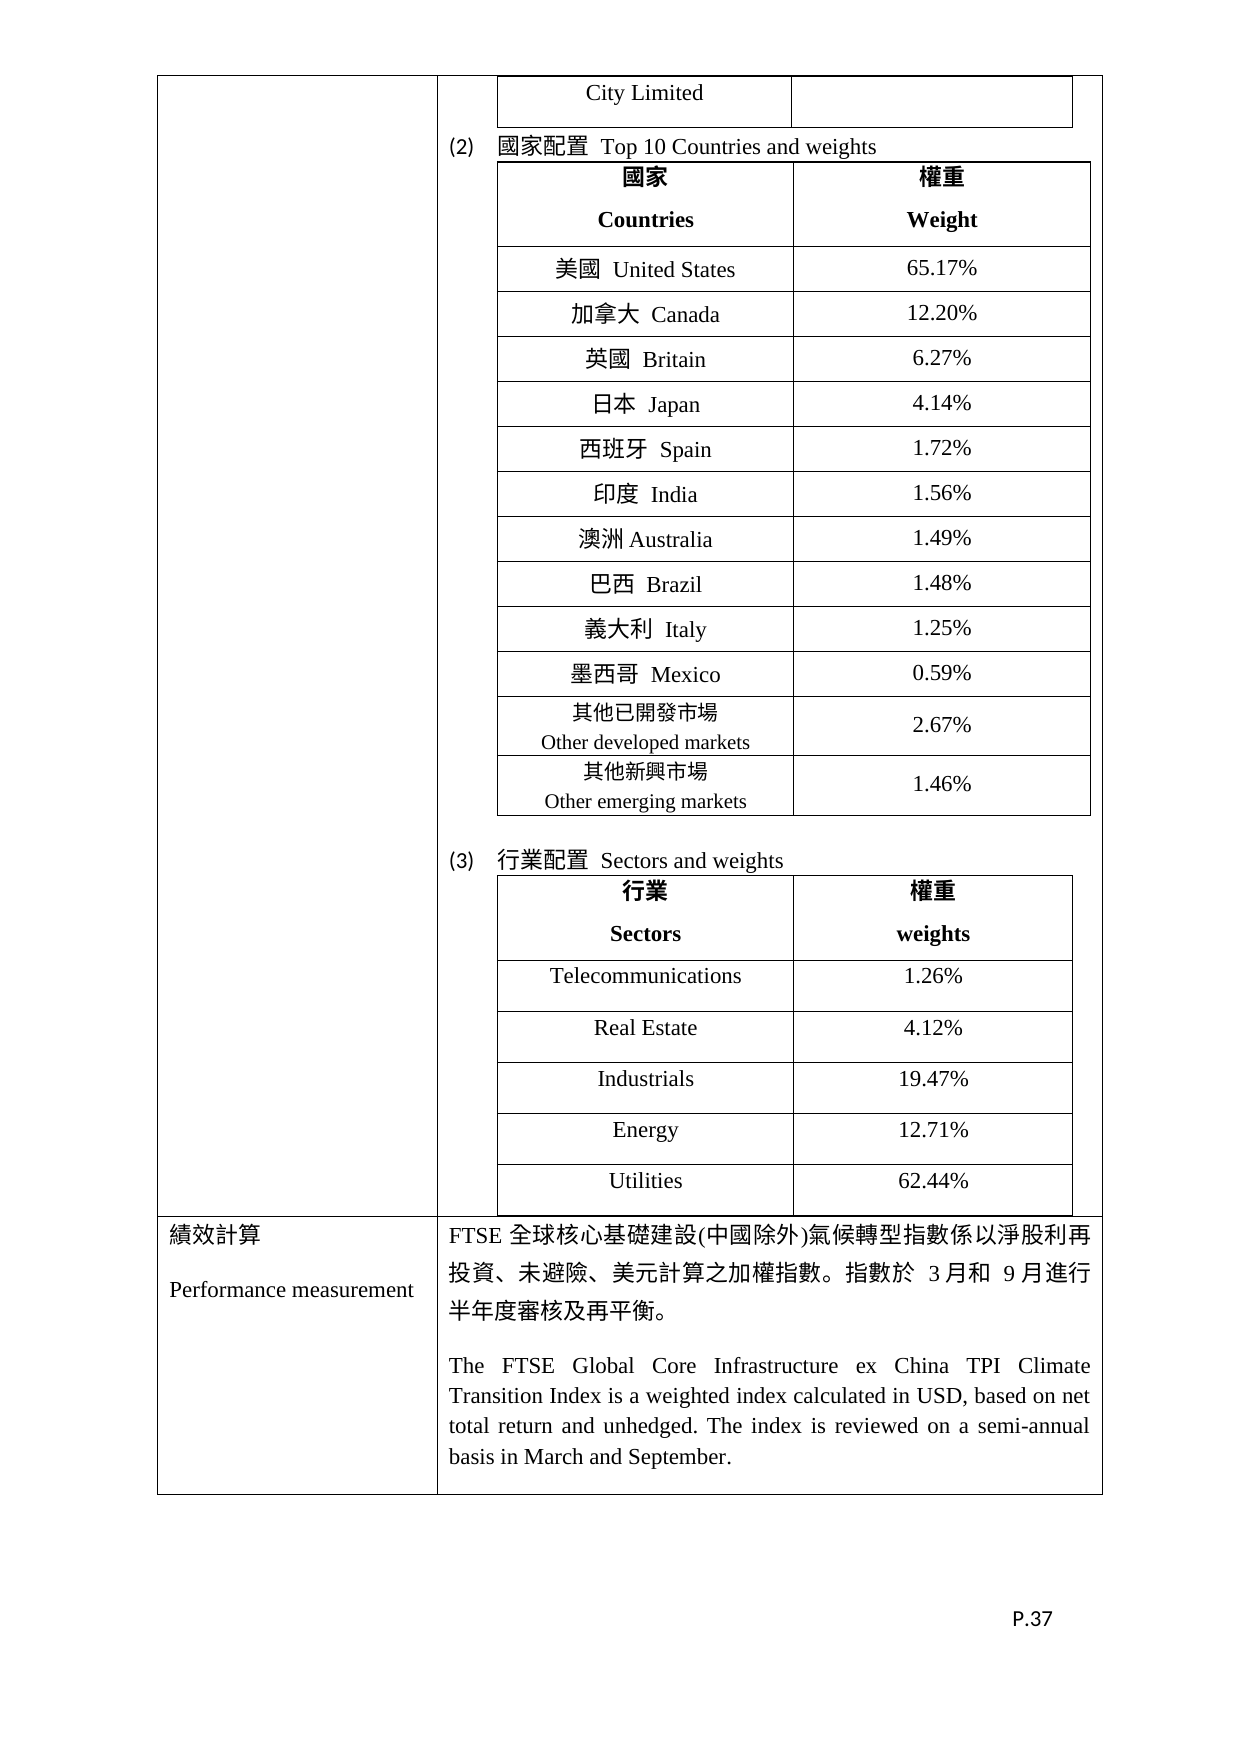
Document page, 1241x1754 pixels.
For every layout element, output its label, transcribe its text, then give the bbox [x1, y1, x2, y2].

table_cell 1.49% [794, 517, 1090, 561]
table_cell Industrials [498, 1063, 793, 1113]
table_cell [158, 76, 437, 1216]
table_cell Real Estate [498, 1012, 793, 1062]
table_cell 19.47% [794, 1063, 1072, 1113]
table_cell 其他已開發市場 Other developed markets [498, 697, 793, 755]
table_cell 4.14% [794, 382, 1090, 426]
table_header 國家 Countries [498, 163, 793, 246]
table_cell 澳洲Australia [498, 517, 793, 561]
table_cell FTSE 全球核心基礎建設(中國除外)氣候轉型指數係以淨股利再投資、未避險、美元計算之加權指數。指數於 3月和 9 月進行半年度審核及再平衡。 The FTSE Global Core Infrastructure ex China TPI Climate Transition Index is a weighted index calculated in USD, based on net total return and unhedged. The index is reviewed on a semi-annual basis in March and September. [438, 1217, 1102, 1494]
table_cell 6.27% [794, 337, 1090, 381]
table_cell 62.44% [794, 1165, 1072, 1215]
table_cell 0.59% [794, 652, 1090, 696]
table_cell 日本 Japan [498, 382, 793, 426]
table_cell 巴西 Brazil [498, 562, 793, 606]
table_cell 4.12% [794, 1012, 1072, 1062]
table_cell 墨西哥 Mexico [498, 652, 793, 696]
table_cell Utilities [498, 1165, 793, 1215]
table_cell City Limited [498, 77, 791, 127]
table_header 行業 Sectors [498, 876, 793, 959]
table_cell 12.71% [794, 1114, 1072, 1164]
table_cell 加拿大 Canada [498, 292, 793, 336]
table_cell 1.26% [794, 961, 1072, 1011]
table_header 權重 Weight [794, 163, 1090, 246]
table_cell 美國 United States [498, 247, 793, 291]
table_cell 1.46% [794, 756, 1090, 814]
table_cell [792, 77, 1072, 127]
table_cell Energy [498, 1114, 793, 1164]
table_cell 1.48% [794, 562, 1090, 606]
table_cell 2.67% [794, 697, 1090, 755]
table_cell 1.25% [794, 607, 1090, 651]
table_cell 印度 India [498, 472, 793, 516]
table_cell 英國 Britain [498, 337, 793, 381]
table_cell 西班牙 Spain [498, 427, 793, 471]
table_cell Telecommunications [498, 961, 793, 1011]
table_cell 其他新興市場 Other emerging markets [498, 756, 793, 814]
table_cell 1.56% [794, 472, 1090, 516]
table_header 權重 weights [794, 876, 1072, 959]
table_cell 65.17% [794, 247, 1090, 291]
table_cell 截至2025年12月31日為止，FTSE 全球核心基礎建設(中國除外)氣候轉型指數之成分股檔數共計193檔，前十大成分股、國家配置及產業配置之權重分別如下: As of December 31, 2025, the FTSE Global Core Infrastructure ex China TPI Climate Transition Index comprised 193 constituents. The weights of the top 10 constituents and top 10 sectors are as follows: 前十大成分股及權重Top 10 constituents and weights 國家配置 Top 10 Countries and weights 行業配置 Sectors and weights [438, 76, 1102, 1216]
table_cell 12.20% [794, 292, 1090, 336]
table_cell 績效計算 Performance measurement [158, 1217, 437, 1494]
table_cell 義大利 Italy [498, 607, 793, 651]
table_cell 1.72% [794, 427, 1090, 471]
